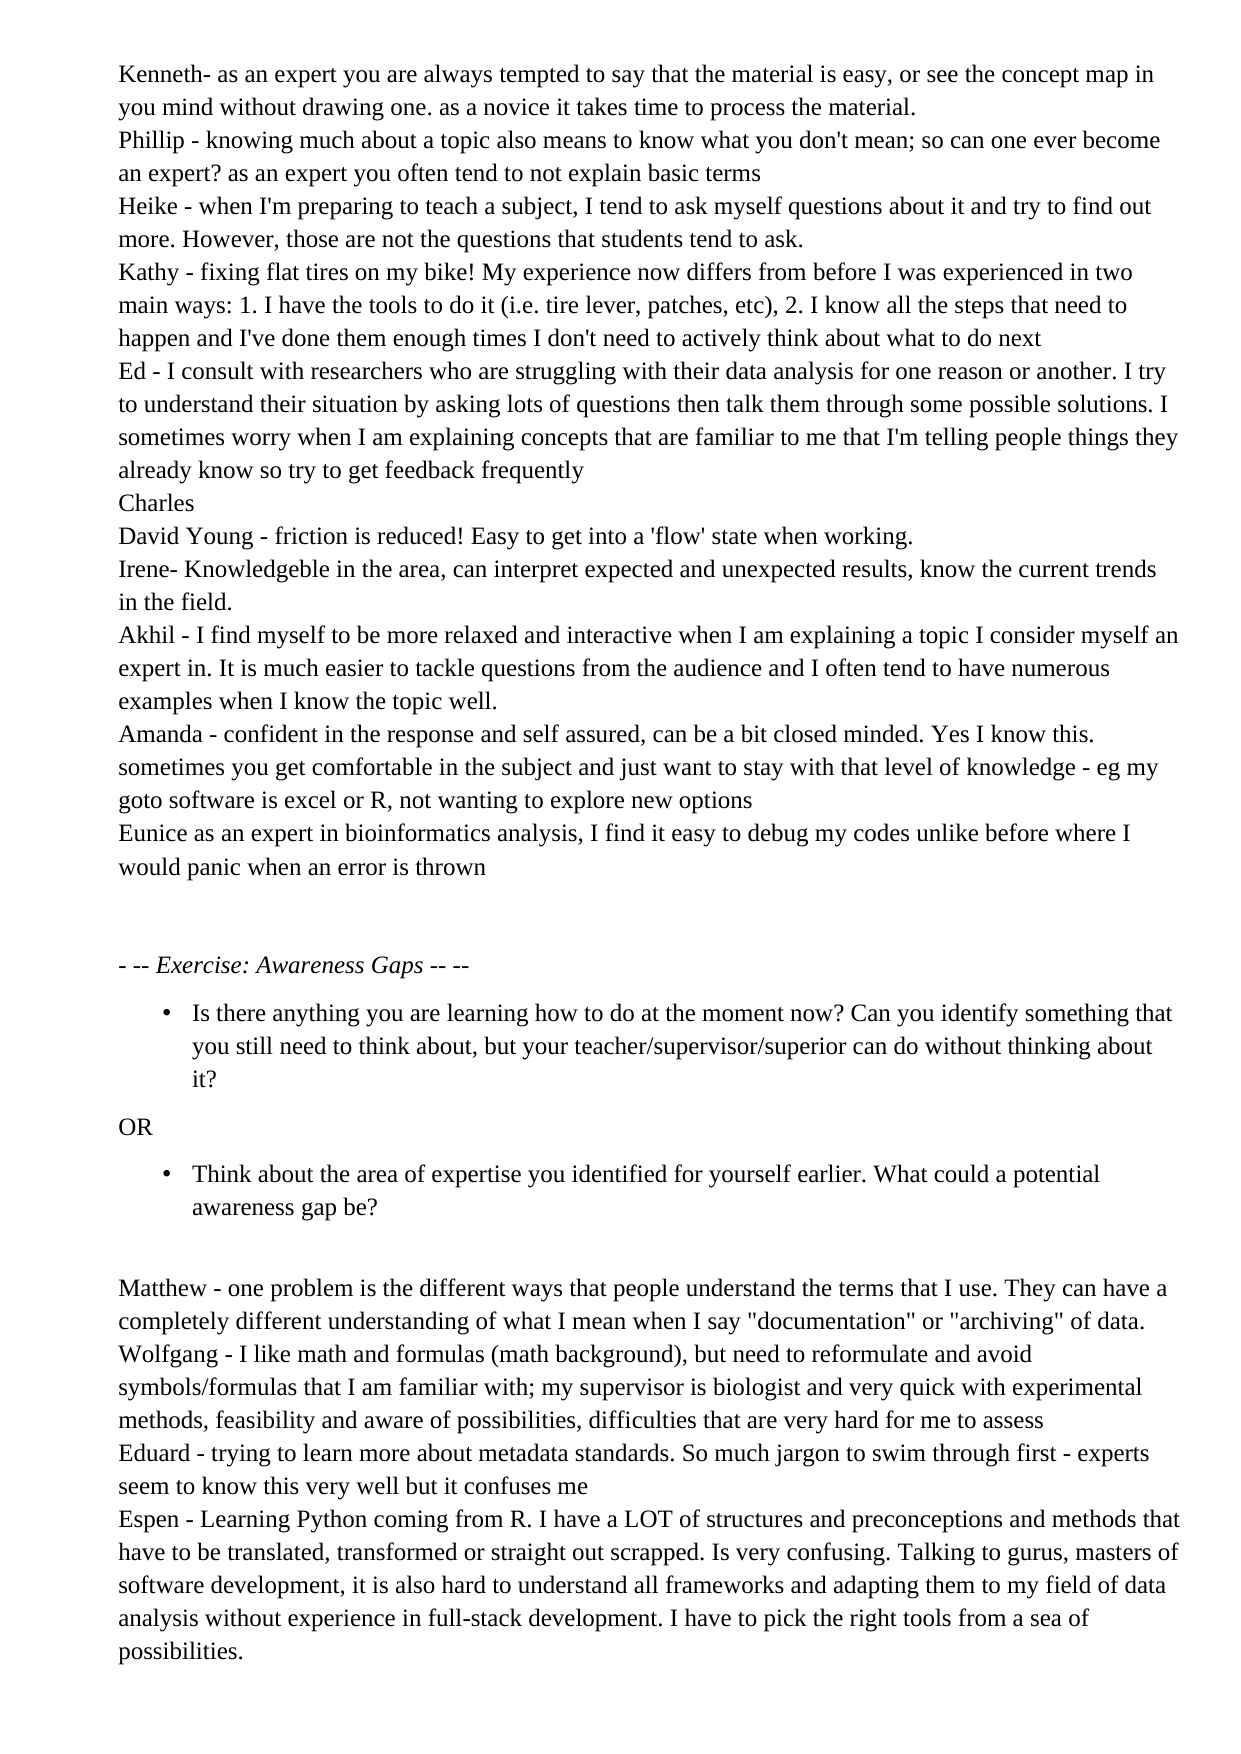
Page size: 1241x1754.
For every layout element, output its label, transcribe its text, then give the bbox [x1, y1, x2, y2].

text Matthew - one problem is the different ways that people understand the terms that I use. They can have a completely different understanding of what I mean when I say "documentation" or "archiving" of data. Wolfgang - I like math and formulas (math background), but need to reformulate and avoid symbols/formulas that I am familiar with; my supervisor is biologist and very quick with experimental methods, feasibility and aware of possibilities, difficulties that are very hard for me to assess Eduard - trying to learn more about metadata standards. So much jargon to swim through first - experts seem to know this very well but it confuses me Espen - Learning Python coming from R. I have a LOT of structures and preconceptions and methods that have to be translated, transformed or straight out scrapped. Is very confusing. Talking to gurus, masters of software development, it is also hard to understand all frameworks and adapting them to my field of data analysis without experience in full-stack development. I have to pick the right tools from a sea of possibilities. [118, 1240, 1181, 1665]
list Is there anything you are learning how to do at the moment now? Can you identify something that you still need to think about, but your teacher/supervisor/superior can do without thinking about it? [162, 998, 1181, 1093]
text Kenneth- as an expert you are always tempted to say that the material is easy, or see the concept map in you mind without drawing one. as a novice it takes time to process the material. Phillip - knowing much about a topic also means to know what you don't mean; so can one ever become an expert? as an expert you often tend to not explain basic terms Heike - when I'm preparing to teach a subject, I tend to ask myself questions about it and try to find out more. However, those are not the questions that students tend to ask. Kathy - fixing flat tires on my bike! My experience now differs from before I was experienced in two main ways: 1. I have the tools to do it (i.e. tire lever, patches, etc), 2. I know all the steps that need to happen and I've done them enough times I don't need to actively think about what to do next Ed - I consult with researchers who are struggling with their data analysis for one reason or another. I try to understand their situation by asking lots of questions then talk them through some possible solutions. I sometimes worry when I am explaining concepts that are familiar to me that I'm telling people things they already know so try to get feedback frequently Charles David Young - friction is reduced! Easy to get into a 'flow' state when working. Irene- Knowledgeble in the area, can interpret expected and unexpected results, know the current trends in the field. Akhil - I find myself to be more relaxed and interactive when I am explaining a topic I consider myself an expert in. It is much easier to tackle questions from the audience and I often tend to have numerous examples when I know the topic well. Amanda - confident in the response and self assured, can be a bit closed minded. Yes I know this. sometimes you get comfortable in the subject and just want to stay with that level of knowledge - eg my goto software is excel or R, not wanting to explore new options Eunice as an expert in bioinformatics analysis, I find it easy to debug my codes unlike before where I would panic when an error is thrown - -- Exercise: Awareness Gaps -- -- [118, 59, 1181, 979]
list Think about the area of expertise you identified for yourself earlier. What could a potential awareness gap be? [162, 1159, 1181, 1221]
text OR [118, 1112, 1181, 1141]
